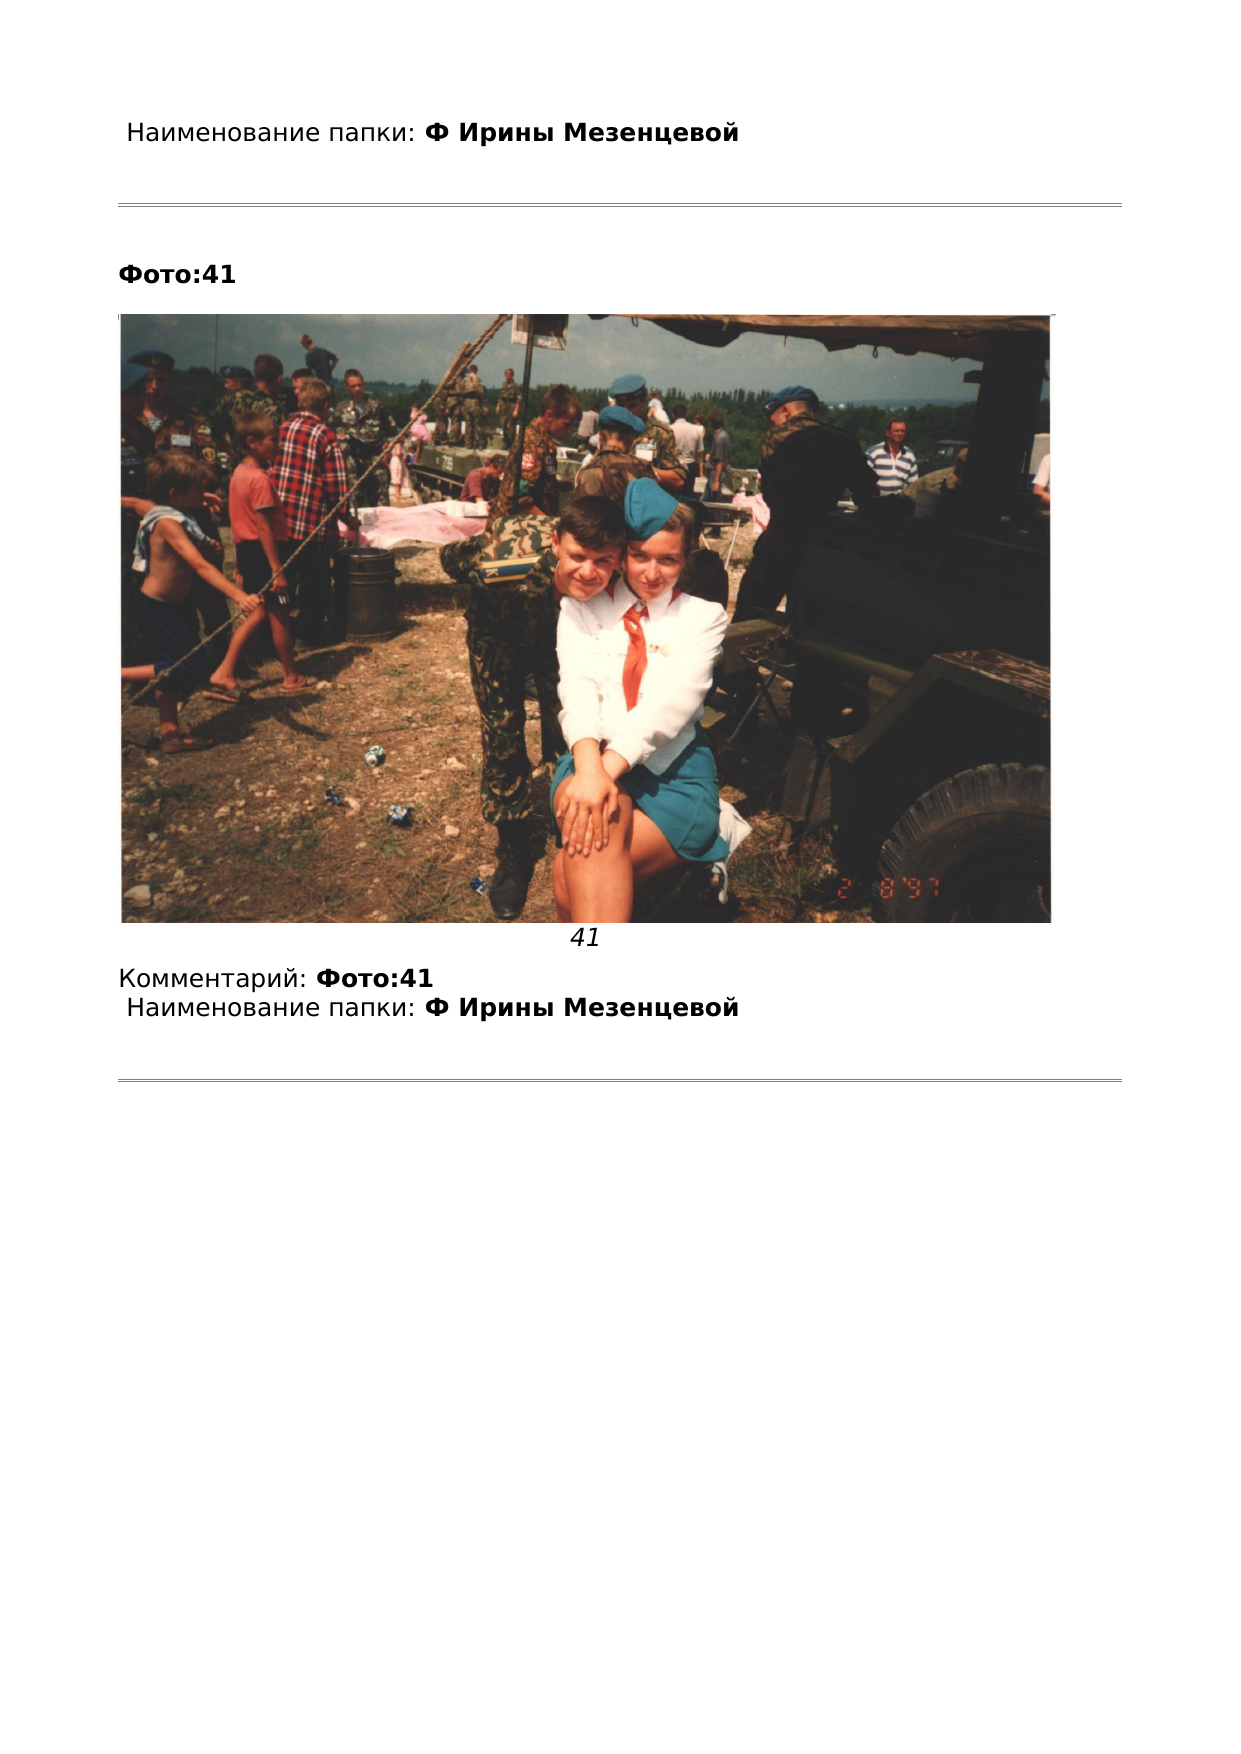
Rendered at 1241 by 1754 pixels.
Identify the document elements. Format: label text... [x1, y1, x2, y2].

subtitle Фото:41 [118, 260, 1122, 289]
text Комментарий: Фото:41 Наименование папки: Ф Ирины Мезенцевой [118, 964, 1122, 1052]
text 41 [118, 923, 1056, 952]
picture [118, 314, 1056, 923]
text Наименование папки: Ф Ирины Мезенцевой [118, 118, 1122, 176]
